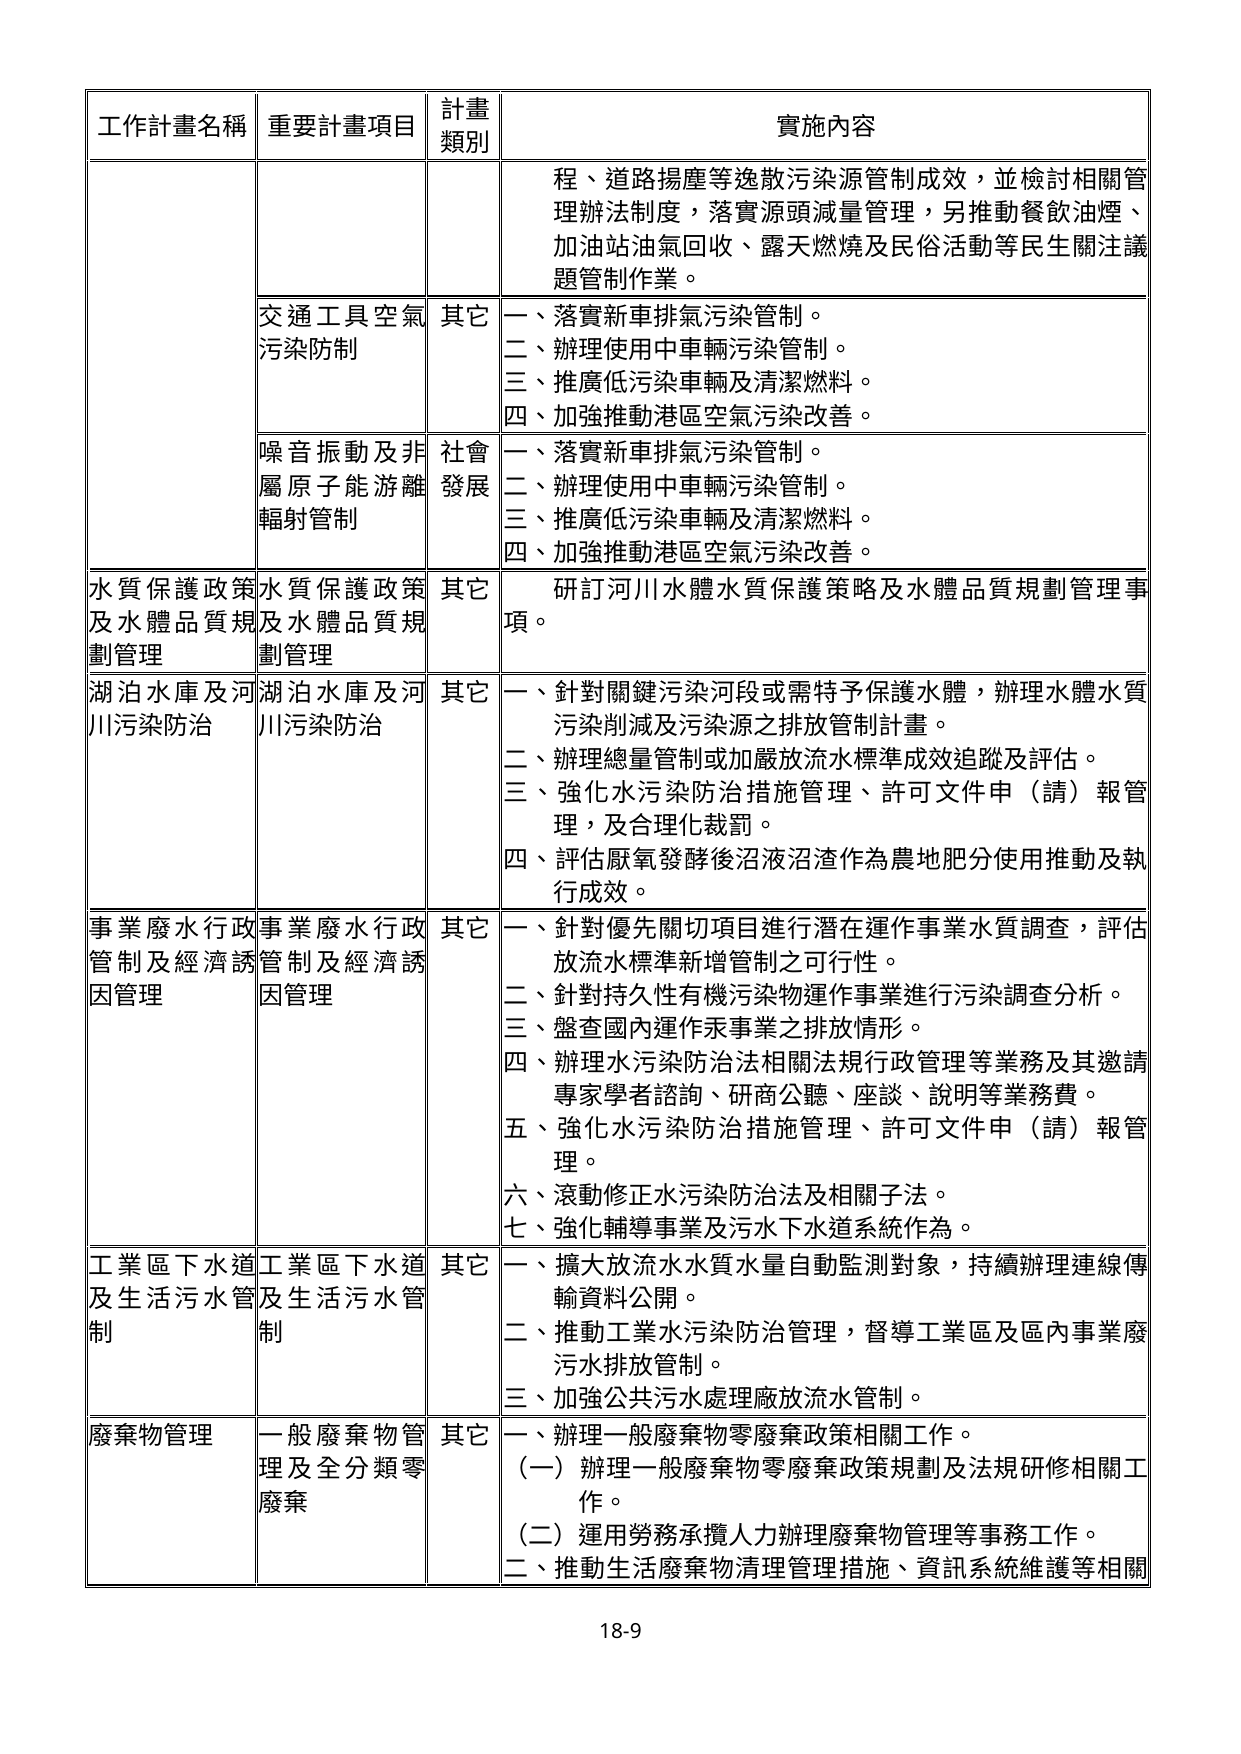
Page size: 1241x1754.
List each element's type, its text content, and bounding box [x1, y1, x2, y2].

table_cell [88, 159, 255, 568]
table_cell 一、針對優先關切項目進行潛在運作事業水質調查，評估放流水標準新增管制之可行性。 二、針對持久性有機污染物運作事業進行污染調查分析。 三、盤查國內運作汞事業之排放情形。 四、辦理水污染防治法相關法規行政管理等業務及其邀請專家學者諮詢、研商公聽、座談、說明等業務費。 五、強化水污染防治措施管理、許可文件申（請）報管理。 六、滾動修正水污染防治法及相關子法。 七、強化輔導事業及污水下水道系統作為。 [502, 908, 1148, 1244]
table_cell 事業廢水行政管制及經濟誘因管理 [258, 912, 425, 1244]
table_header 重要計畫項目 [256, 92, 427, 158]
table_cell 其它 [428, 299, 499, 432]
table_header 計畫類別 [427, 92, 501, 158]
table_cell 事業廢水行政管制及經濟誘因管理 [88, 908, 255, 1244]
table_cell 工業區下水道及生活污水管制 [88, 1245, 255, 1414]
table_cell 一、落實新車排氣污染管制。 二、辦理使用中車輛污染管制。 三、推廣低污染車輛及清潔燃料。 四、加強推動港區空氣污染改善。 [501, 432, 1149, 568]
table_cell 交通工具空氣污染防制 [258, 299, 425, 432]
table_cell 其它 [428, 572, 499, 671]
table_cell 噪音振動及非屬原子能游離輻射管制 [258, 435, 425, 568]
table_cell 研訂河川水體水質保護策略及水體品質規劃管理事項。 [502, 568, 1148, 671]
table_cell 水質保護政策及水體品質規劃管理 [258, 572, 425, 671]
table_cell 一、辦理一般廢棄物零廢棄政策相關工作。 （一）辦理一般廢棄物零廢棄政策規劃及法規研修相關工作。 （二）運用勞務承攬人力辦理廢棄物管理等事務工作。 二、推動生活廢棄物清理管理措施、資訊系統維護等相關 [501, 1415, 1148, 1584]
table_header 實施內容 [501, 92, 1148, 158]
table_cell 其它 [428, 912, 499, 1244]
table_cell 其它 [428, 675, 499, 908]
table_cell 一、落實新車排氣污染管制。 二、辦理使用中車輛污染管制。 三、推廣低污染車輛及清潔燃料。 四、加強推動港區空氣污染改善。 [502, 295, 1148, 432]
table_cell [428, 162, 499, 295]
table_cell 其它 [427, 1418, 501, 1584]
table_cell 湖泊水庫及河川污染防治 [88, 671, 255, 908]
table_cell 水質保護政策及水體品質規劃管理 [88, 568, 255, 671]
table_cell 程、道路揚塵等逸散污染源管制成效，並檢討相關管理辦法制度，落實源頭減量管理，另推動餐飲油煙、加油站油氣回收、露天燃燒及民俗活動等民生關注議題管制作業。 [502, 159, 1148, 295]
table_header 工作計畫名稱 [88, 92, 256, 158]
table_cell 一、擴大放流水水質水量自動監測對象，持續辦理連線傳輸資料公開。 二、推動工業水污染防治管理，督導工業區及區內事業廢污水排放管制。 三、加強公共污水處理廠放流水管制。 [502, 1245, 1148, 1414]
table_cell 湖泊水庫及河川污染防治 [258, 675, 425, 908]
table_cell 工業區下水道及生活污水管制 [258, 1248, 425, 1414]
table_cell 廢棄物管理 [88, 1415, 256, 1584]
table_cell 一般廢棄物管理及全分類零廢棄 [256, 1418, 427, 1584]
table_cell 社會發展 [428, 435, 499, 568]
table_cell 其它 [428, 1248, 499, 1414]
table_cell [258, 162, 425, 295]
table_cell 一、針對關鍵污染河段或需特予保護水體，辦理水體水質污染削減及污染源之排放管制計畫。 二、辦理總量管制或加嚴放流水標準成效追蹤及評估。 三、強化水污染防治措施管理、許可文件申（請）報管理，及合理化裁罰。 四、評估厭氧發酵後沼液沼渣作為農地肥分使用推動及執行成效。 [502, 671, 1148, 908]
